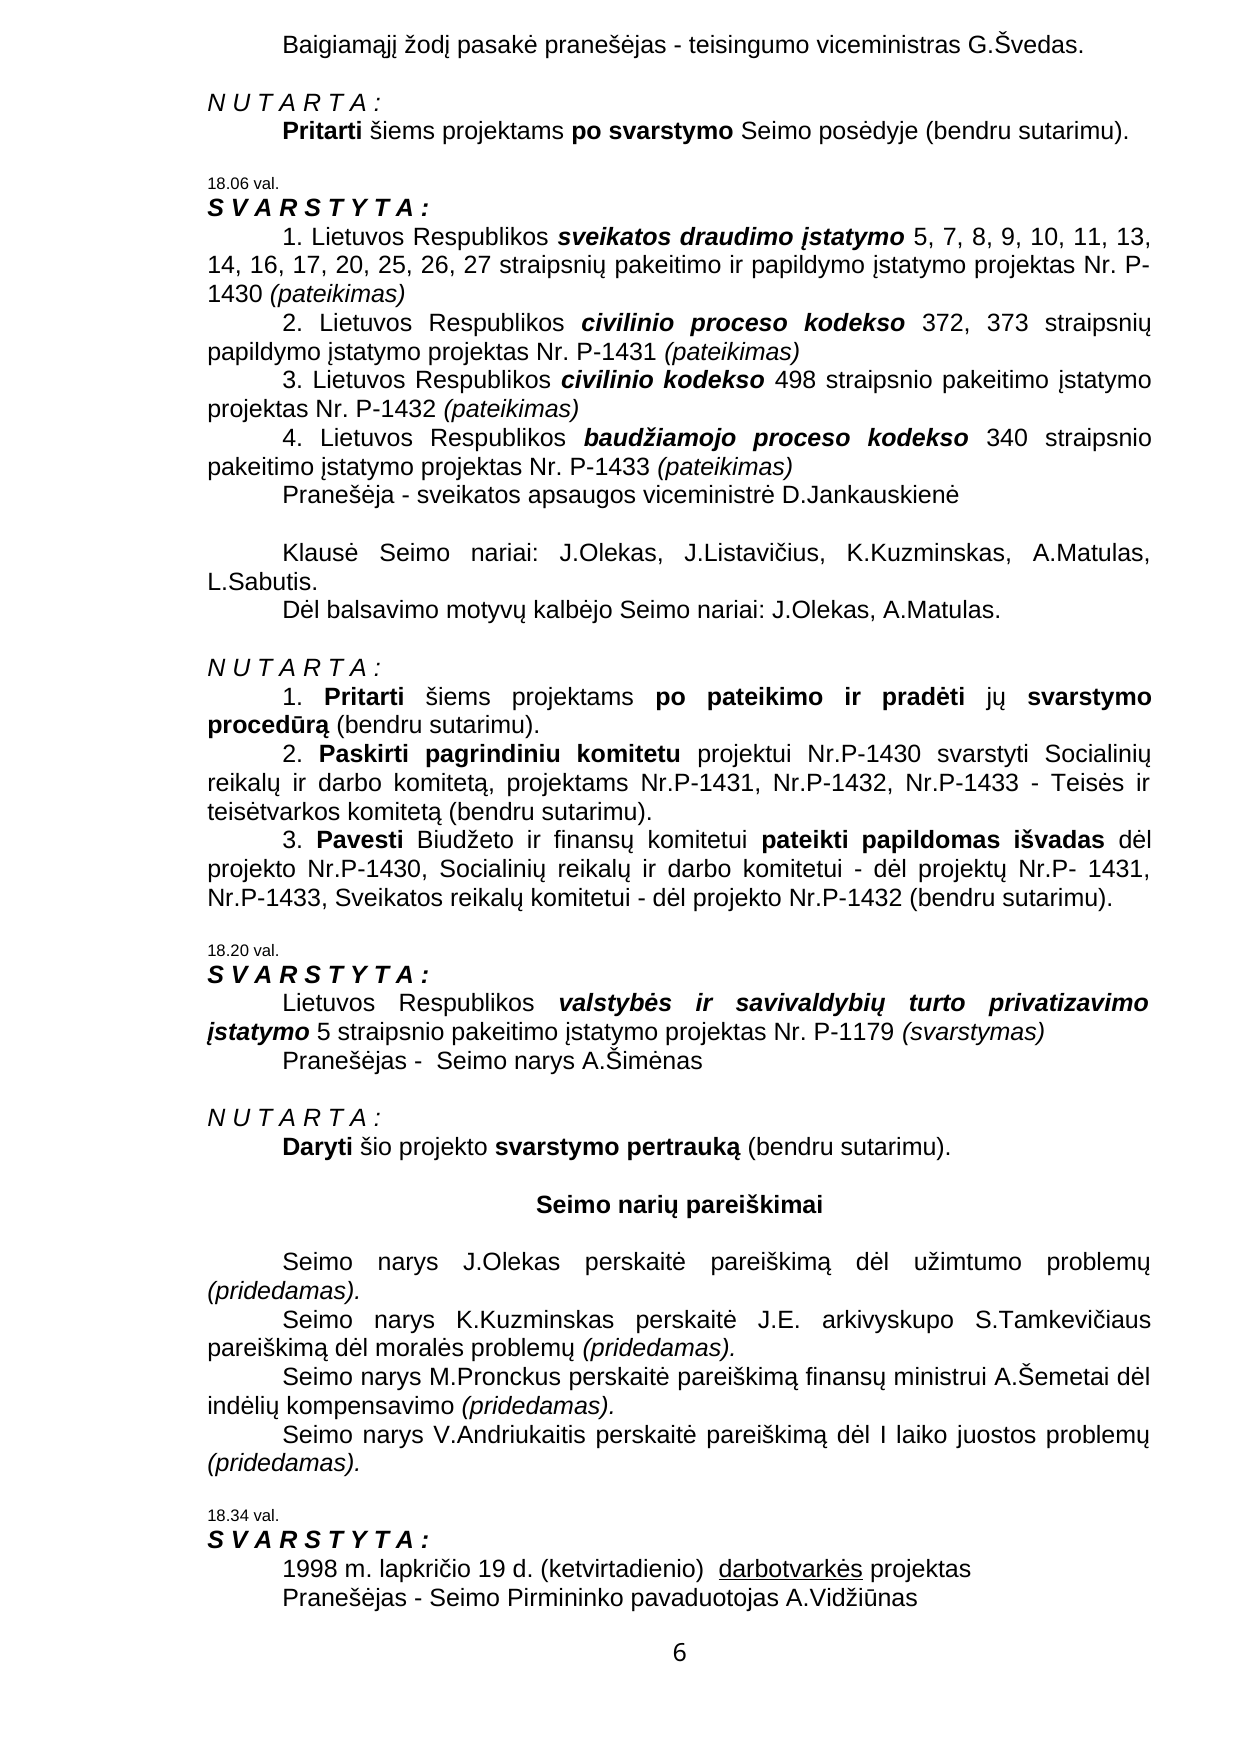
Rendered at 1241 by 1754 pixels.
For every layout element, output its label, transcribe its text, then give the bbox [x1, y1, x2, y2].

text Lietuvos Respublikos valstybės ir savivaldybių turto privatizavimo įstatymo 5 straipsnio pakeitimo įstatymo projektas Nr. P-1179 (svarstymas) [207, 988, 1152, 1046]
text 3. Lietuvos Respublikos civilinio kodekso 498 straipsnio pakeitimo įstatymo projektas Nr. P-1432 (pateikimas) [207, 365, 1152, 423]
text Seimo narys V.Andriukaitis perskaitė pareiškimą dėl I laiko juostos problemų (pridedamas). [207, 1419, 1152, 1477]
text Seimo narys J.Olekas perskaitė pareiškimą dėl užimtumo problemų (pridedamas). [207, 1247, 1152, 1304]
text Pranešėjas - Seimo narys A.Šimėnas [207, 1046, 1152, 1074]
text 1998 m. lapkričio 19 d. (ketvirtadienio) darbotvarkės projektas [207, 1554, 1152, 1582]
text Seimo narių pareiškimai [207, 1189, 1152, 1218]
text N U T A R T A : [207, 87, 1152, 116]
text 1. Lietuvos Respublikos sveikatos draudimo įstatymo 5, 7, 8, 9, 10, 11, 13, 14, 16, 17, 20, 25, 26, 27 straipsnių pakeitimo ir papildymo įstatymo projektas Nr. P-1430 (pateikimas) [207, 222, 1152, 308]
text Pranešėjas - Seimo Pirmininko pavaduotojas A.Vidžiūnas [207, 1582, 1152, 1611]
text 1. Pritarti šiems projektams po pateikimo ir pradėti jų svarstymo procedūrą (bendru sutarimu). [207, 682, 1152, 739]
text 3. Pavesti Biudžeto ir finansų komitetui pateikti papildomas išvadas dėl projekto Nr.P-1430, Socialinių reikalų ir darbo komitetui - dėl projektų Nr.P- 1431, Nr.P-1433, Sveikatos reikalų komitetui - dėl projekto Nr.P-1432 (bendru sutarimu). [207, 825, 1152, 912]
text 18.06 val. [207, 174, 1152, 193]
text S V A R S T Y T A : [207, 193, 1152, 222]
text 2. Lietuvos Respublikos civilinio proceso kodekso 372, 373 straipsnių papildymo įstatymo projektas Nr. P-1431 (pateikimas) [207, 308, 1152, 365]
text 4. Lietuvos Respublikos baudžiamojo proceso kodekso 340 straipsnio pakeitimo įstatymo projektas Nr. P-1433 (pateikimas) [207, 423, 1152, 480]
text N U T A R T A : [207, 653, 1152, 682]
text N U T A R T A : [207, 1103, 1152, 1132]
text Dėl balsavimo motyvų kalbėjo Seimo nariai: J.Olekas, A.Matulas. [207, 595, 1152, 624]
text 2. Paskirti pagrindiniu komitetu projektui Nr.P-1430 svarstyti Socialinių reikalų ir darbo komitetą, projektams Nr.P-1431, Nr.P-1432, Nr.P-1433 - Teisės ir teisėtvarkos komitetą (bendru sutarimu). [207, 739, 1152, 825]
text S V A R S T Y T A : [207, 1525, 1152, 1554]
text 18.34 val. [207, 1506, 1152, 1525]
text Pritarti šiems projektams po svarstymo Seimo posėdyje (bendru sutarimu). [207, 116, 1152, 145]
text S V A R S T Y T A : [207, 959, 1152, 988]
text Daryti šio projekto svarstymo pertrauką (bendru sutarimu). [207, 1132, 1152, 1161]
text Baigiamąjį žodį pasakė pranešėjas - teisingumo viceministras G.Švedas. [207, 30, 1152, 59]
text Seimo narys M.Pronckus perskaitė pareiškimą finansų ministrui A.Šemetai dėl indėlių kompensavimo (pridedamas). [207, 1362, 1152, 1419]
text Pranešėja - sveikatos apsaugos viceministrė D.Jankauskienė [207, 480, 1152, 509]
text 18.20 val. [207, 940, 1152, 959]
text Klausė Seimo nariai: J.Olekas, J.Listavičius, K.Kuzminskas, A.Matulas, L.Sabutis. [207, 538, 1152, 595]
text Seimo narys K.Kuzminskas perskaitė J.E. arkivyskupo S.Tamkevičiaus pareiškimą dėl moralės problemų (pridedamas). [207, 1304, 1152, 1362]
